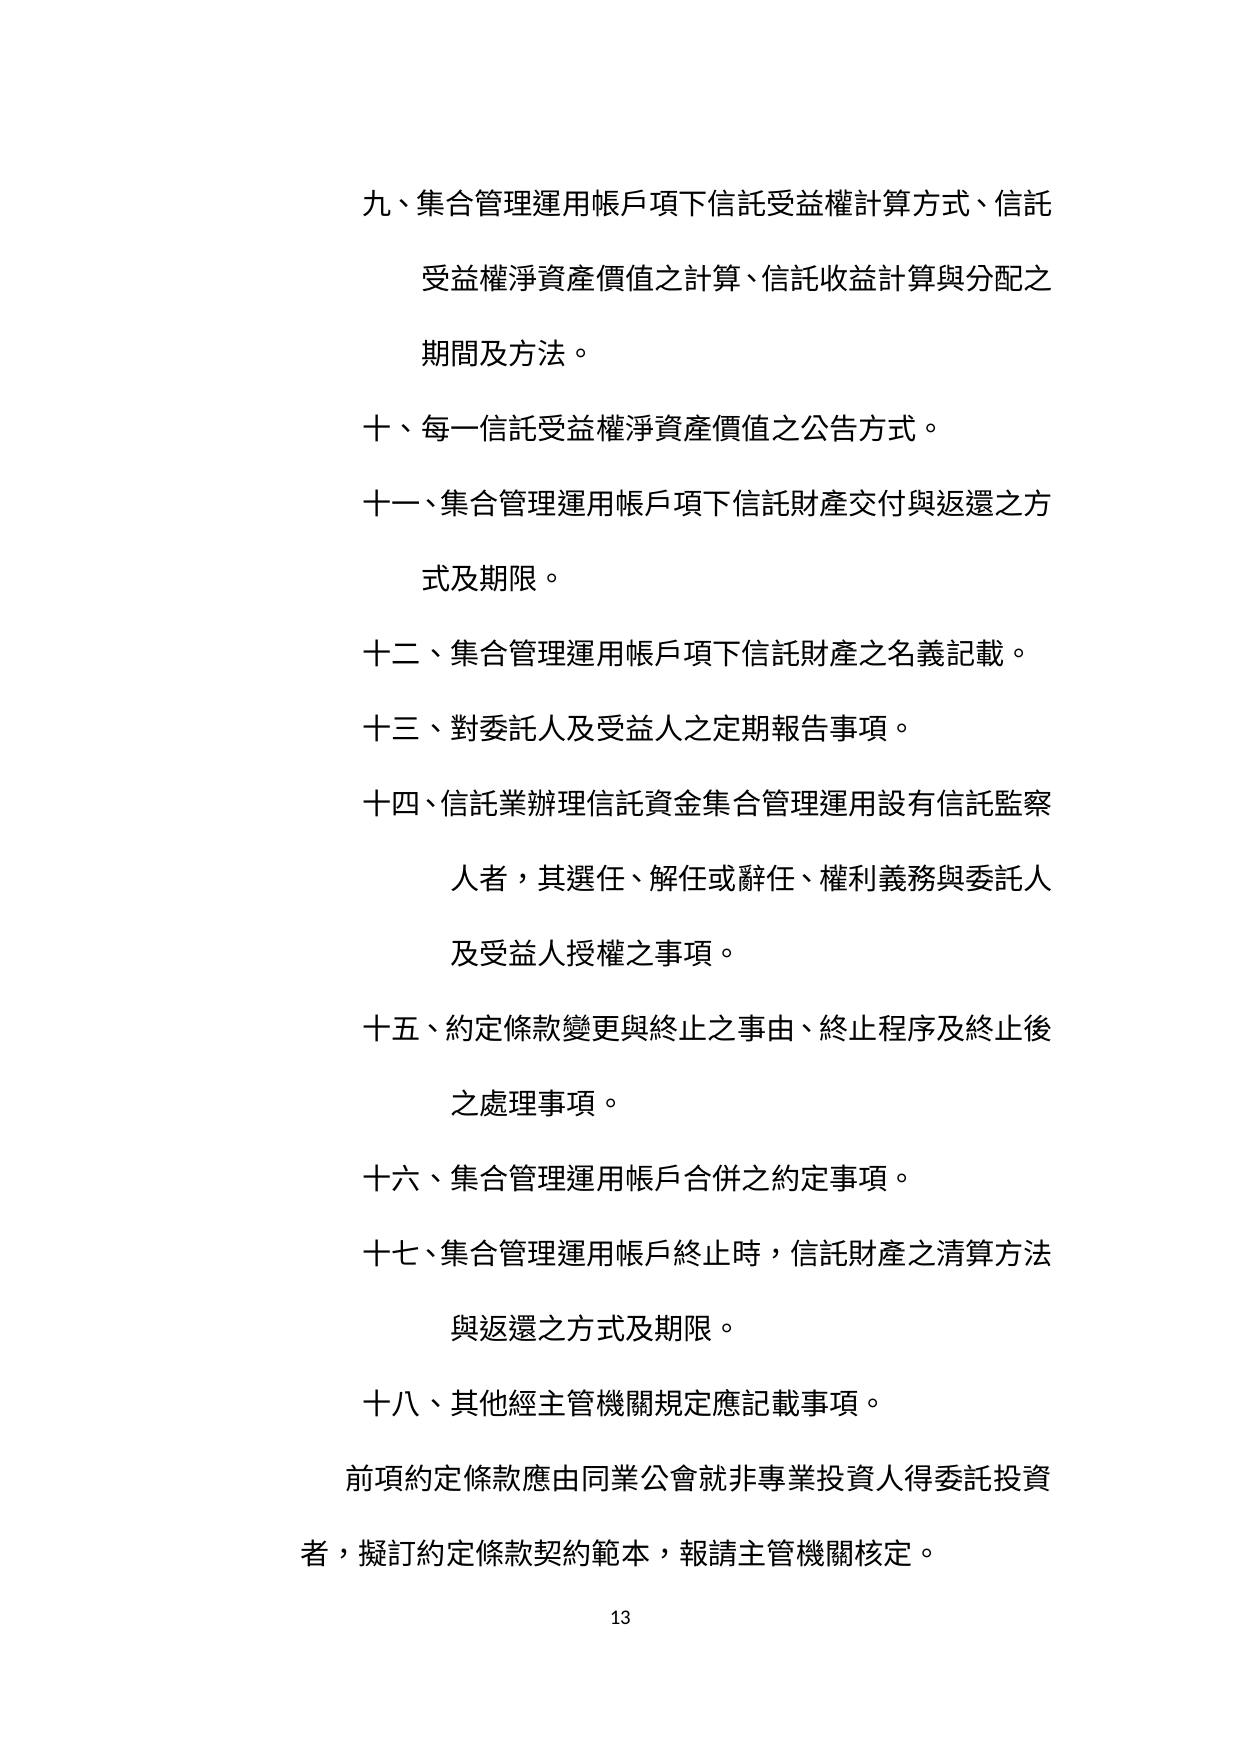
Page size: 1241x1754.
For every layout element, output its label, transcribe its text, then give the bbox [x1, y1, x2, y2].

text 前項約定條款應由同業公會就非專業投資人得委託投資者，擬訂約定條款契約範本，報請主管機關核定。 [300, 1439, 1053, 1589]
text 十、每一信託受益權淨資產價值之公告方式。 [362, 389, 1053, 464]
text 十一、集合管理運用帳戶項下信託財產交付與返還之方式及期限。 [362, 464, 1053, 614]
text 十五、約定條款變更與終止之事由、終止程序及終止後之處理事項。 [362, 989, 1053, 1139]
text 十七、集合管理運用帳戶終止時，信託財產之清算方法與返還之方式及期限。 [362, 1214, 1053, 1364]
text 九、集合管理運用帳戶項下信託受益權計算方式、信託受益權淨資產價值之計算、信託收益計算與分配之期間及方法。 [362, 164, 1053, 389]
text 十四、信託業辦理信託資金集合管理運用設有信託監察人者，其選任、解任或辭任、權利義務與委託人及受益人授權之事項。 [362, 764, 1053, 989]
text 十八、其他經主管機關規定應記載事項。 [362, 1364, 1053, 1439]
text 十六、集合管理運用帳戶合併之約定事項。 [362, 1139, 1053, 1214]
text 十三、對委託人及受益人之定期報告事項。 [362, 689, 1053, 764]
text 十二、集合管理運用帳戶項下信託財產之名義記載。 [362, 614, 1053, 689]
